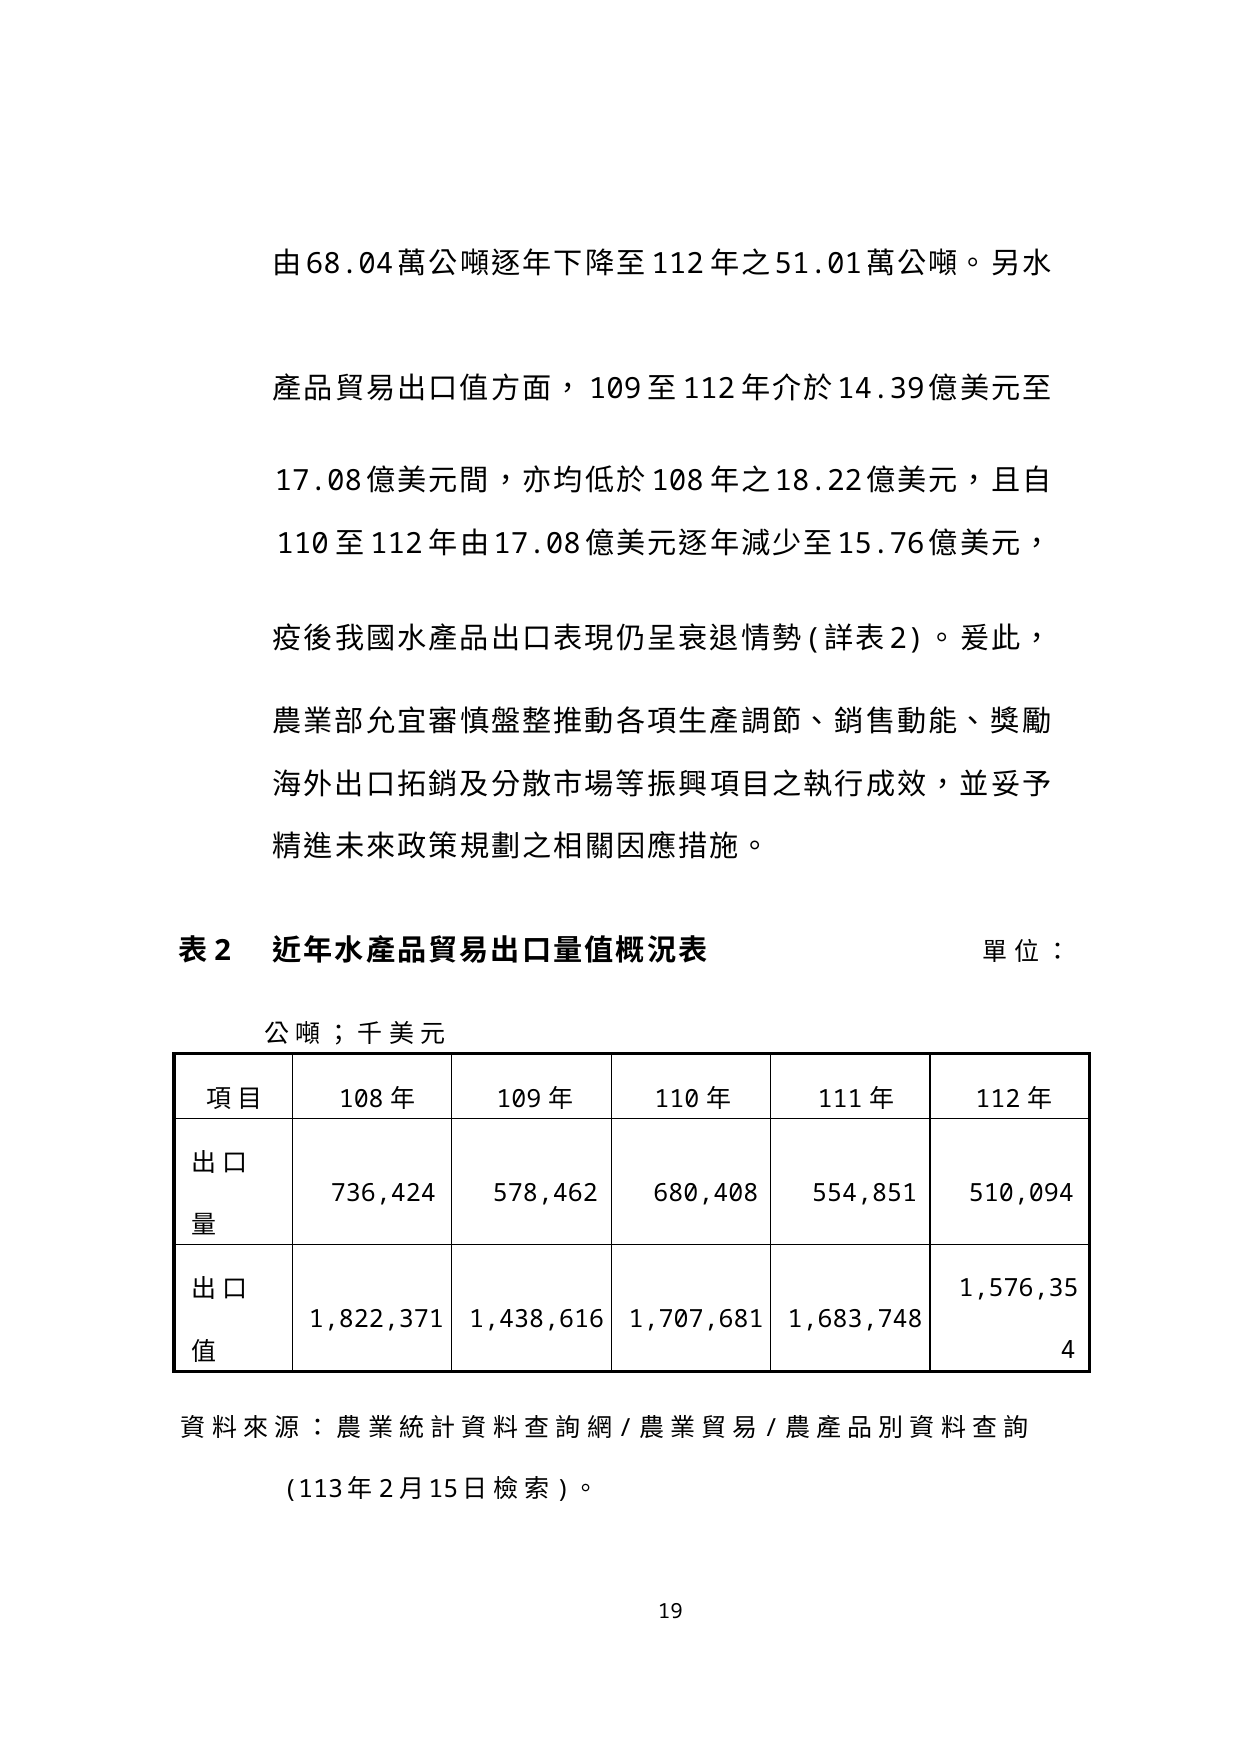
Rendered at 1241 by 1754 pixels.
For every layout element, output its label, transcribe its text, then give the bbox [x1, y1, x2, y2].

table_header 110年 [612, 1055, 770, 1118]
table_cell 554,851 [771, 1119, 929, 1244]
table_header 111年 [771, 1055, 929, 1118]
table_cell 1,683,748 [771, 1245, 929, 1370]
table_cell 578,462 [452, 1119, 611, 1244]
table_cell 出口量 [176, 1119, 292, 1244]
table_cell 510,094 [931, 1119, 1088, 1244]
table_header 112年 [931, 1055, 1088, 1118]
table_header 109年 [452, 1055, 611, 1118]
table_header 項目 [176, 1055, 292, 1118]
table_cell 680,408 [612, 1119, 770, 1244]
table_cell 1,707,681 [612, 1245, 770, 1370]
table_header 108年 [293, 1055, 451, 1118]
text 表2 近年水產品貿易出口量值概況表 單位：公噸；千美元 [163, 865, 1074, 1052]
table_cell 1,438,616 [452, 1245, 611, 1370]
table_cell 736,424 [293, 1119, 451, 1244]
table_cell 1,576,354 [931, 1245, 1088, 1370]
text 由68.04萬公噸逐年下降至112年之51.01萬公噸。另水產品貿易出口值方面，109至112年介於14.39億美元至17.08億美元間，亦均低於108年之18.22億美元，且自110至112年由17.08億美元逐年減少至15.76億美元，疫後我國水產品出口表現仍呈衰退情勢(詳表2)。爰此，農業部允宜審慎盤整推動各項生產調節、銷售動能、獎勵海外出口拓銷及分散市場等振興項目之執行成效，並妥予精進未來政策規劃之相關因應措施。 [266, 177, 1063, 865]
table_cell 1,822,371 [293, 1245, 451, 1370]
text 資料來源：農業統計資料查詢網/農業貿易/農產品別資料查詢(113年2月15日檢索)。 [157, 1373, 1084, 1498]
table_cell 出口值 [176, 1245, 292, 1370]
